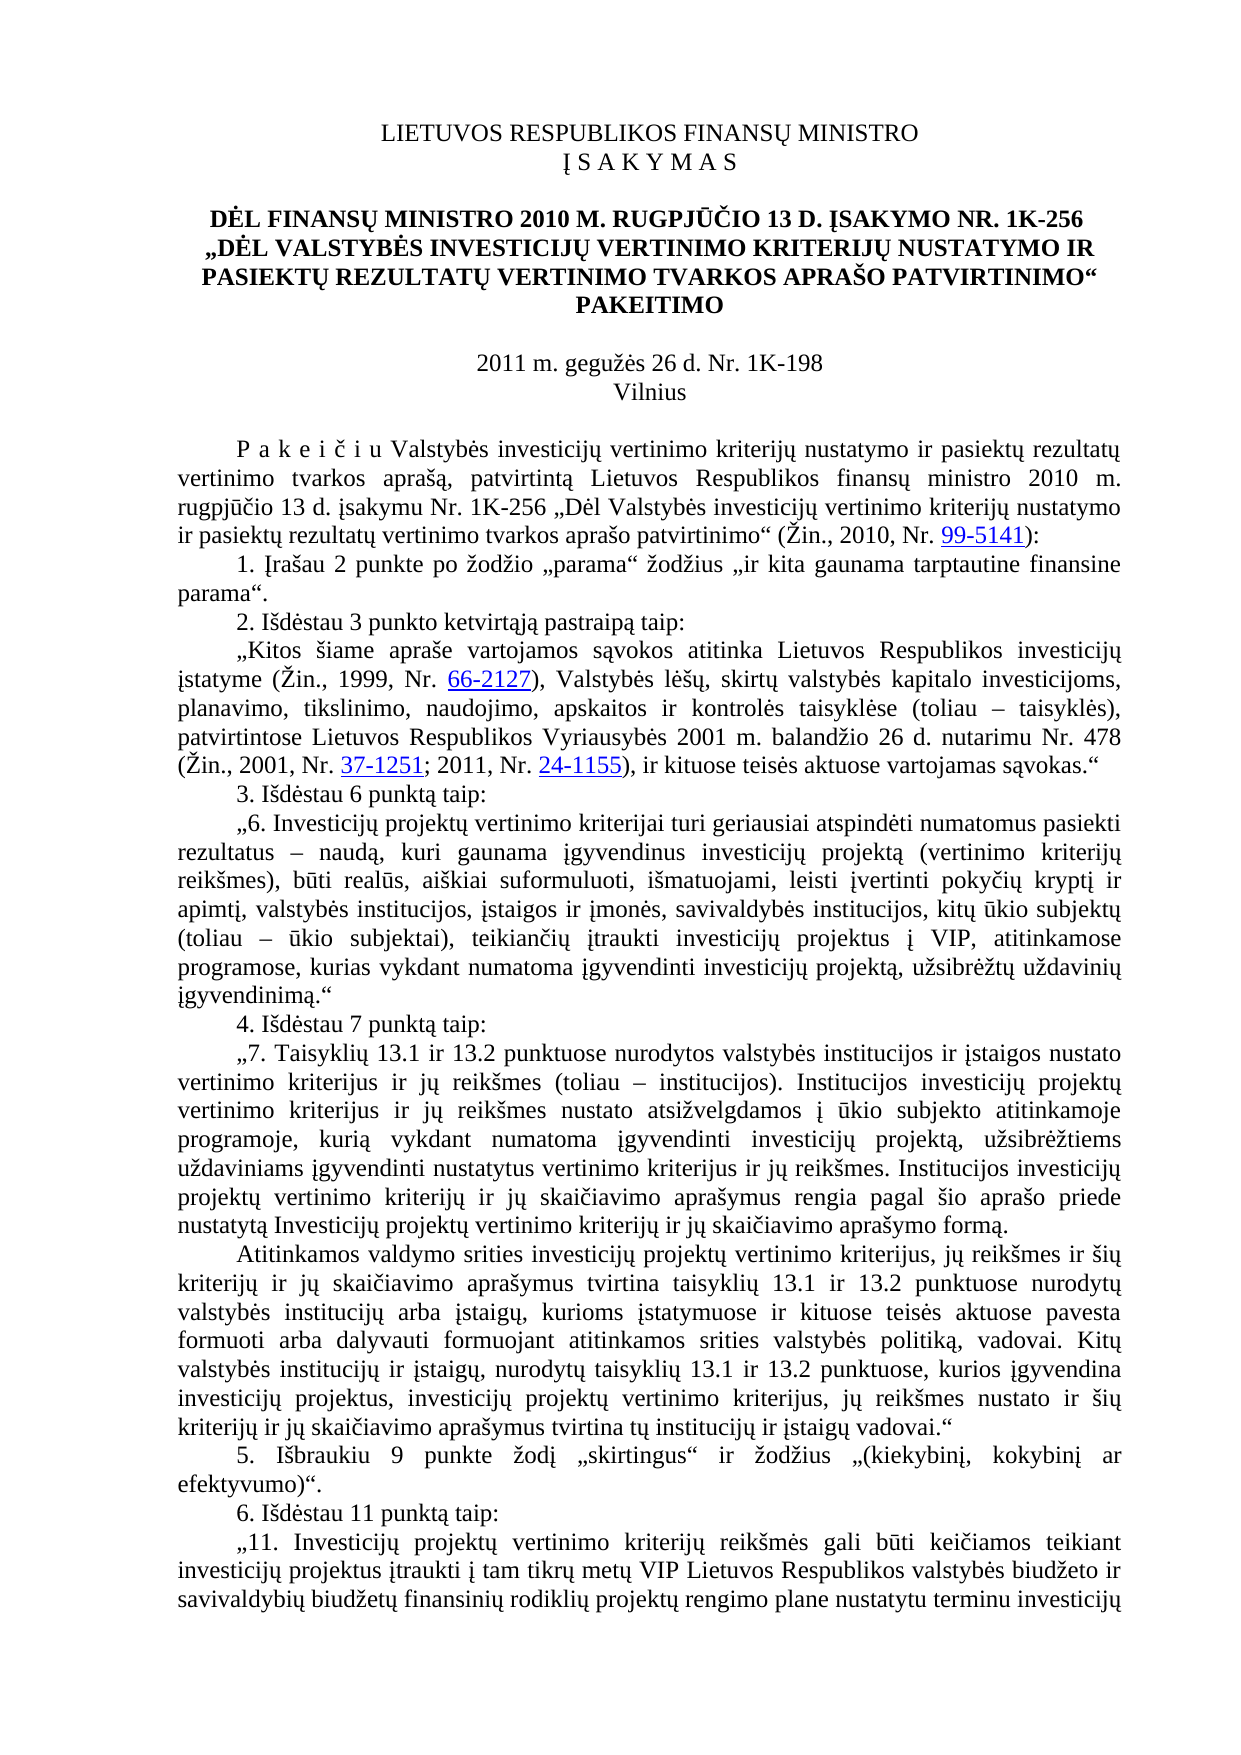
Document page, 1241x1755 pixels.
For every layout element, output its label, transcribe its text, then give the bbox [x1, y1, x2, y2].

text Vilnius [177, 377, 1122, 406]
text 6. Išdėstau 11 punktą taip: [177, 1498, 1122, 1527]
text LIETUVOS RESPUBLIKOS FINANSŲ MINISTRO [177, 118, 1122, 147]
text 2. Išdėstau 3 punkto ketvirtąją pastraipą taip: [177, 607, 1122, 636]
text 5. Išbraukiu 9 punkte žodį „skirtingus“ ir žodžius „(kiekybinį, kokybinį ar efektyvumo)“. [177, 1441, 1122, 1498]
text P a k e i č i u Valstybės investicijų vertinimo kriterijų nustatymo ir pasiektų rezultatų vertinimo tvarkos aprašą, patvirtintą Lietuvos Respublikos finansų ministro 2010 m. rugpjūčio 13 d. įsakymu Nr. 1K-256 „Dėl Valstybės investicijų vertinimo kriterijų nustatymo ir pasiektų rezultatų vertinimo tvarkos aprašo patvirtinimo“ (Žin., 2010, Nr. 99-5141): [177, 434, 1122, 549]
text 2011 m. gegužės 26 d. Nr. 1K-198 [177, 348, 1122, 377]
text „7. Taisyklių 13.1 ir 13.2 punktuose nurodytos valstybės institucijos ir įstaigos nustato vertinimo kriterijus ir jų reikšmes (toliau – institucijos). Institucijos investicijų projektų vertinimo kriterijus ir jų reikšmes nustato atsižvelgdamos į ūkio subjekto atitinkamoje programoje, kurią vykdant numatoma įgyvendinti investicijų projektą, užsibrėžtiems uždaviniams įgyvendinti nustatytus vertinimo kriterijus ir jų reikšmes. Institucijos investicijų projektų vertinimo kriterijų ir jų skaičiavimo aprašymus rengia pagal šio aprašo priede nustatytą Investicijų projektų vertinimo kriterijų ir jų skaičiavimo aprašymo formą. [177, 1038, 1122, 1239]
text DĖL FINANSŲ MINISTRO 2010 M. RUGPJŪČIO 13 D. ĮSAKYMO Nr. 1K-256 „DĖL VALSTYBĖS INVESTICIJŲ VERTINIMO KRITERIJŲ NUSTATYMO IR PASIEKTŲ REZULTATŲ VERTINIMO TVARKOS APRAŠO PATVIRTINIMO“ PAKEITIMO [177, 204, 1122, 319]
text 1. Įrašau 2 punkte po žodžio „parama“ žodžius „ir kita gaunama tarptautine finansine parama“. [177, 549, 1122, 607]
text 4. Išdėstau 7 punktą taip: [177, 1009, 1122, 1038]
text Atitinkamos valdymo srities investicijų projektų vertinimo kriterijus, jų reikšmes ir šių kriterijų ir jų skaičiavimo aprašymus tvirtina taisyklių 13.1 ir 13.2 punktuose nurodytų valstybės institucijų arba įstaigų, kurioms įstatymuose ir kituose teisės aktuose pavesta formuoti arba dalyvauti formuojant atitinkamos srities valstybės politiką, vadovai. Kitų valstybės institucijų ir įstaigų, nurodytų taisyklių 13.1 ir 13.2 punktuose, kurios įgyvendina investicijų projektus, investicijų projektų vertinimo kriterijus, jų reikšmes nustato ir šių kriterijų ir jų skaičiavimo aprašymus tvirtina tų institucijų ir įstaigų vadovai.“ [177, 1239, 1122, 1441]
text „Kitos šiame apraše vartojamos sąvokos atitinka Lietuvos Respublikos investicijų įstatyme (Žin., 1999, Nr. 66-2127), Valstybės lėšų, skirtų valstybės kapitalo investicijoms, planavimo, tikslinimo, naudojimo, apskaitos ir kontrolės taisyklėse (toliau – taisyklės), patvirtintose Lietuvos Respublikos Vyriausybės 2001 m. balandžio 26 d. nutarimu Nr. 478 (Žin., 2001, Nr. 37-1251; 2011, Nr. 24-1155), ir kituose teisės aktuose vartojamas sąvokas.“ [177, 636, 1122, 779]
text Į S A K Y M A S [177, 147, 1122, 176]
text 3. Išdėstau 6 punktą taip: [177, 779, 1122, 808]
text „6. Investicijų projektų vertinimo kriterijai turi geriausiai atspindėti numatomus pasiekti rezultatus – naudą, kuri gaunama įgyvendinus investicijų projektą (vertinimo kriterijų reikšmes), būti realūs, aiškiai suformuluoti, išmatuojami, leisti įvertinti pokyčių kryptį ir apimtį, valstybės institucijos, įstaigos ir įmonės, savivaldybės institucijos, kitų ūkio subjektų (toliau – ūkio subjektai), teikiančių įtraukti investicijų projektus į VIP, atitinkamose programose, kurias vykdant numatoma įgyvendinti investicijų projektą, užsibrėžtų uždavinių įgyvendinimą.“ [177, 808, 1122, 1009]
text „11. Investicijų projektų vertinimo kriterijų reikšmės gali būti keičiamos teikiant investicijų projektus įtraukti į tam tikrų metų VIP Lietuvos Respublikos valstybės biudžeto ir savivaldybių biudžetų finansinių rodiklių projektų rengimo plane nustatytu terminu investicijų [177, 1527, 1122, 1613]
